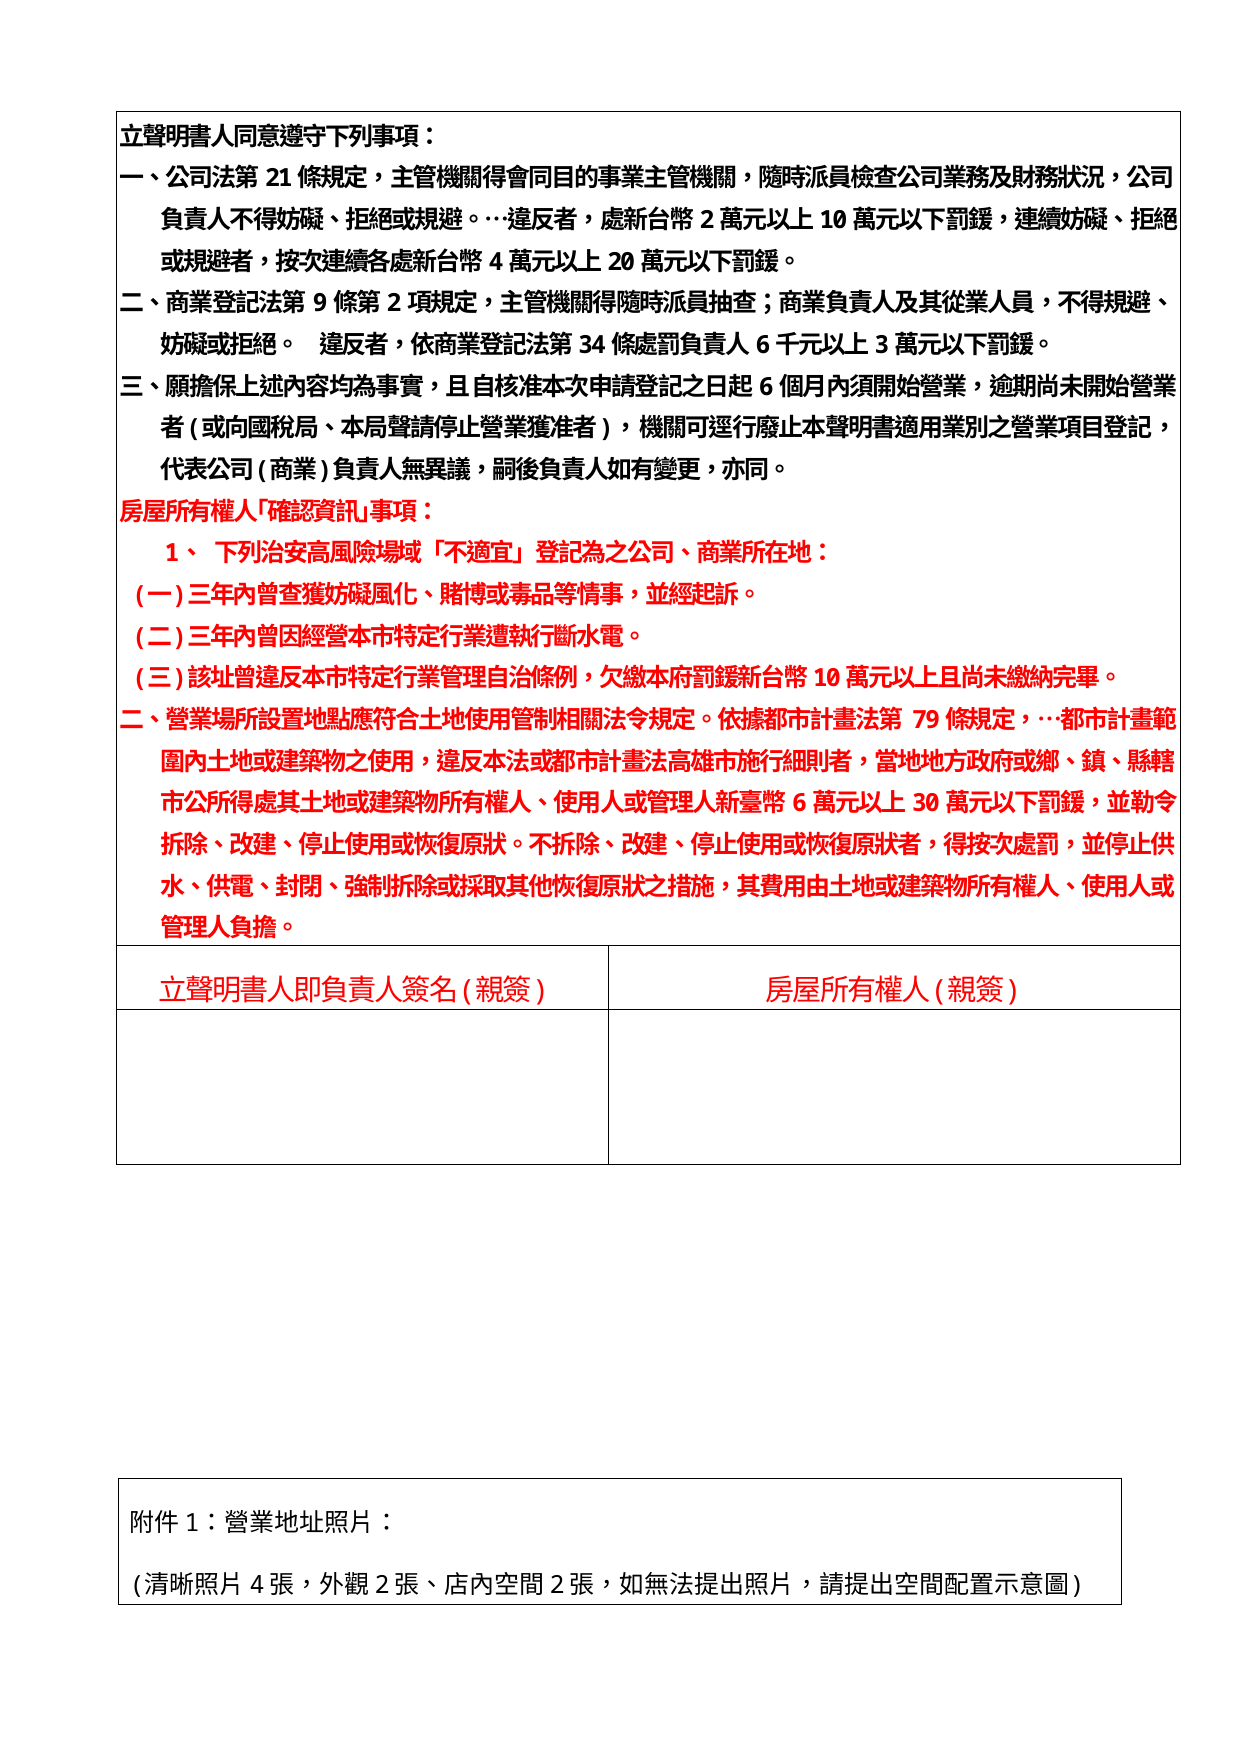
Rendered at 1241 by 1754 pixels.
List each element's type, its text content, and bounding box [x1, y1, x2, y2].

table_header 附件1：營業地址照片： (清晰照片4張，外觀2張、店內空間2張，如無法提出照片，請提出空間配置示意圖) [119, 1479, 1121, 1604]
table_cell [117, 1010, 608, 1164]
table_cell [609, 1010, 1180, 1164]
table_cell 立聲明書人同意遵守下列事項： 一、公司法第21條規定，主管機關得會同目的事業主管機關，隨時派員檢查公司業務及財務狀況，公司負責人不得妨礙、拒絕或規避。…違反者，處新台幣2萬元以上10萬元以下罰鍰，連續妨礙、拒絕或規避者，按次連續各處新台幣4萬元以上20萬元以下罰鍰。 二、商業登記法第9條第2項規定，主管機關得隨時派員抽查；商業負責人及其從業人員，不得規避、妨礙或拒絕。 違反者，依商業登記法第34條處罰負責人6千元以上3萬元以下罰鍰。 三、願擔保上述內容均為事實，且自核准本次申請登記之日起6個月內須開始營業，逾期尚未開始營業者(或向國稅局、本局聲請停止營業獲准者)，機關可逕行廢止本聲明書適用業別之營業項目登記，代表公司(商業)負責人無異議，嗣後負責人如有變更，亦同。 房屋所有權人｢確認資訊｣事項： 下列治安高風險場域「不適宜」登記為之公司、商業所在地： (一)三年內曾查獲妨礙風化、賭博或毒品等情事，並經起訴。 (二)三年內曾因經營本市特定行業遭執行斷水電。 (三)該址曾違反本市特定行業管理自治條例，欠繳本府罰鍰新台幣10萬元以上且尚未繳納完畢。 二、營業場所設置地點應符合土地使用管制相關法令規定。依據都市計畫法第79條規定，…都市計畫範圍內土地或建築物之使用，違反本法或都市計畫法高雄市施行細則者，當地地方政府或鄉、鎮、縣轄市公所得處其土地或建築物所有權人、使用人或管理人新臺幣6萬元以上30萬元以下罰鍰，並勒令拆除、改建、停止使用或恢復原狀。不拆除、改建、停止使用或恢復原狀者，得按次處罰，並停止供水、供電、封閉、強制拆除或採取其他恢復原狀之措施，其費用由土地或建築物所有權人、使用人或管理人負擔。 [117, 112, 1180, 945]
table_cell 房屋所有權人(親簽) [609, 946, 1180, 1008]
table_cell 立聲明書人即負責人簽名(親簽) [117, 946, 608, 1008]
